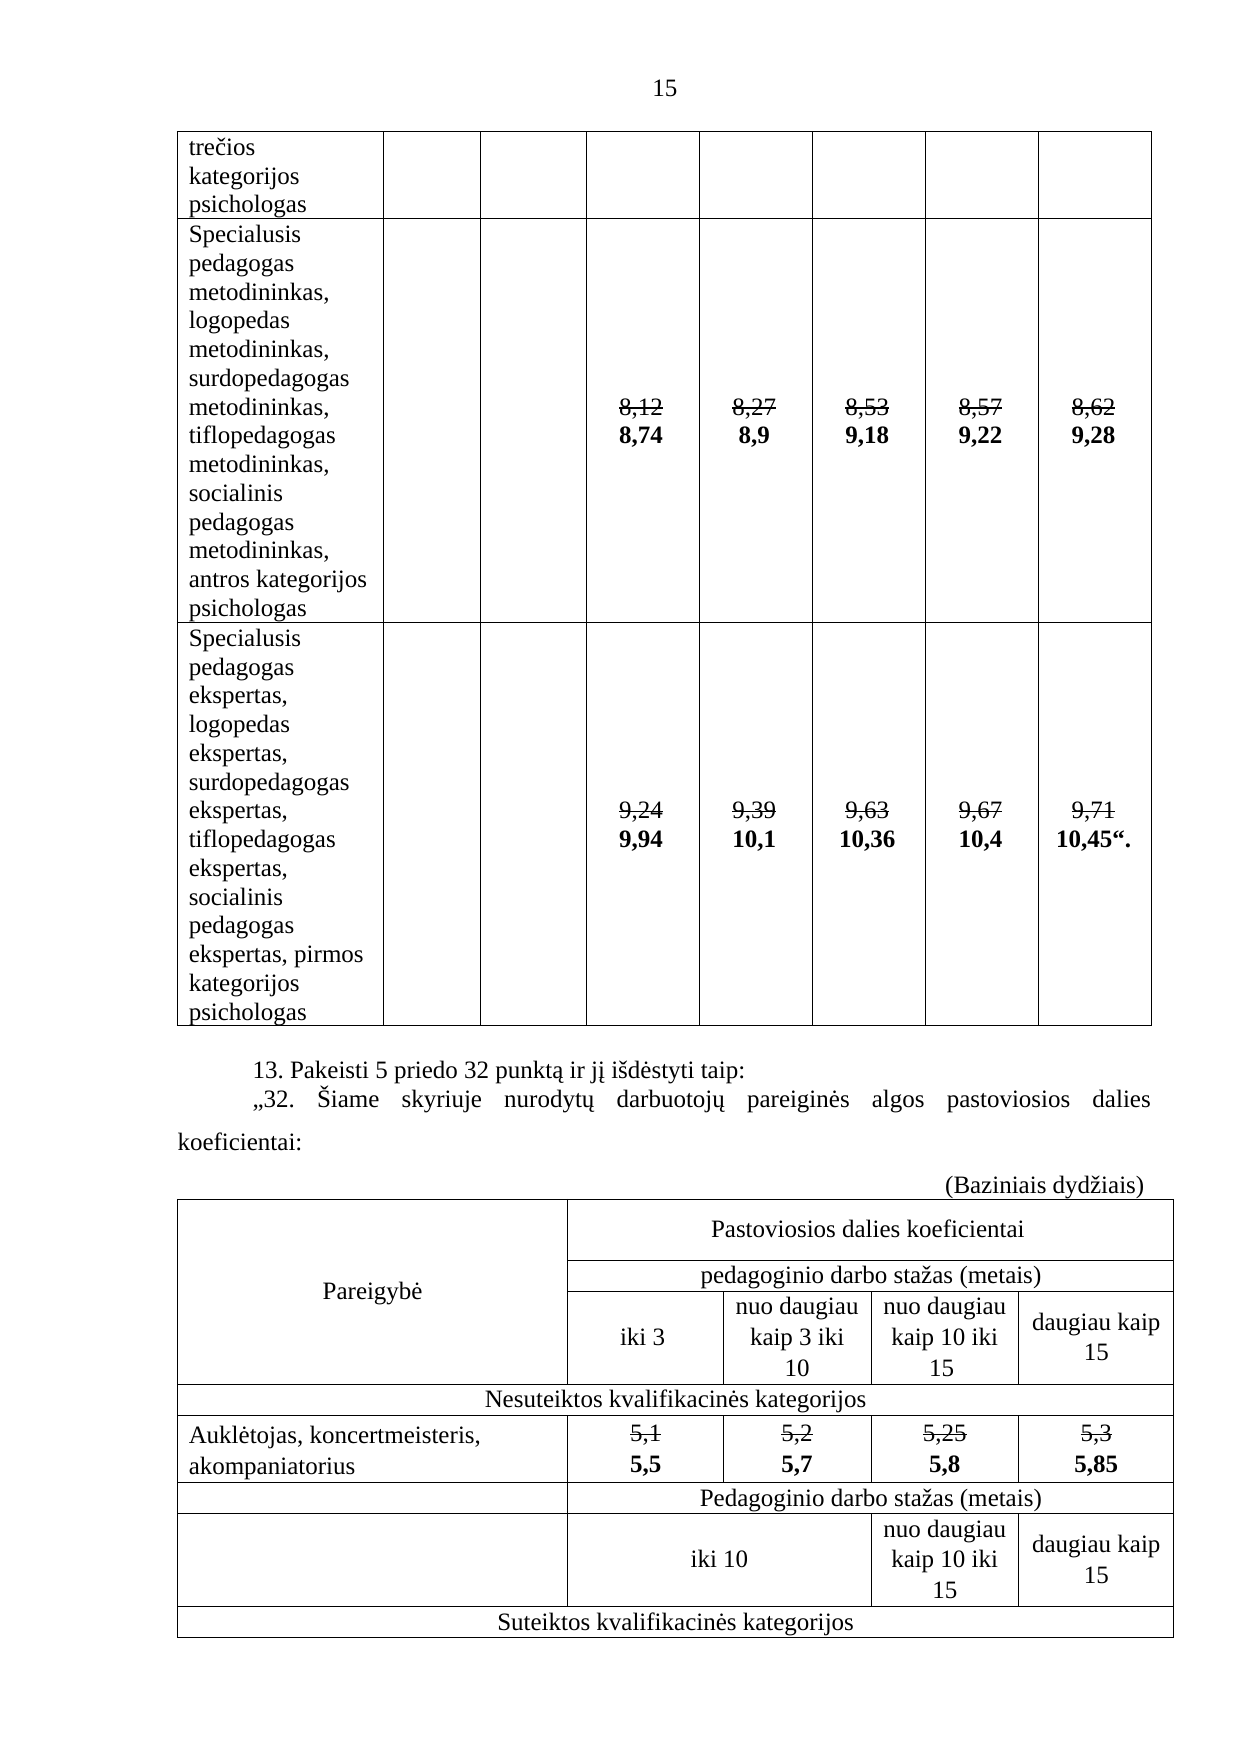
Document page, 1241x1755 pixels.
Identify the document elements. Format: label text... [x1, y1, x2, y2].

table_cell 8,12 8,74 [587, 219, 699, 622]
table_cell Auklėtojas, koncertmeisteris, akompaniatorius [178, 1416, 567, 1482]
table_cell 8,57 9,22 [926, 219, 1038, 622]
table_cell 5,25 5,8 [872, 1416, 1018, 1482]
text 13. Pakeisti 5 priedo 32 punktą ir jį išdėstyti taip: [177, 1055, 1152, 1084]
table_cell 8,53 9,18 [813, 219, 925, 622]
table_header Pastoviosios dalies koeficientai [568, 1200, 1173, 1260]
table_cell 9,71 10,45“. [1039, 623, 1151, 1025]
table_cell [587, 132, 699, 218]
table_cell [384, 132, 480, 218]
table_cell daugiau kaip 15 [1019, 1292, 1173, 1384]
table_cell nuo daugiau kaip 3 iki 10 [724, 1292, 871, 1384]
table_cell 8,62 9,28 [1039, 219, 1151, 622]
table_cell [926, 132, 1038, 218]
table_cell nuo daugiau kaip 10 iki 15 [872, 1292, 1018, 1384]
table_cell [384, 219, 480, 622]
text „32. Šiame skyriuje nurodytų darbuotojų pareiginės algos pastoviosios dalies koeficientai: [177, 1084, 1152, 1156]
table_cell [700, 132, 812, 218]
table_cell 9,63 10,36 [813, 623, 925, 1025]
table_cell 9,24 9,94 [587, 623, 699, 1025]
table_cell [813, 132, 925, 218]
table_cell 9,39 10,1 [700, 623, 812, 1025]
table_cell 5,3 5,85 [1019, 1416, 1173, 1482]
table_cell 8,27 8,9 [700, 219, 812, 622]
table_cell 5,1 5,5 [568, 1416, 723, 1482]
text (Baziniais dydžiais) [177, 1170, 1152, 1199]
table_cell [1039, 132, 1151, 218]
table_cell [481, 132, 586, 218]
table_cell Nesuteiktos kvalifikacinės kategorijos [178, 1385, 1173, 1415]
table_cell 9,67 10,4 [926, 623, 1038, 1025]
table_cell daugiau kaip 15 [1019, 1514, 1173, 1606]
table_cell [481, 219, 586, 622]
table_cell [384, 623, 480, 1025]
table_cell pedagoginio darbo stažas (metais) [568, 1261, 1173, 1291]
table_cell [481, 623, 586, 1025]
table_cell iki 3 [568, 1292, 723, 1384]
table_cell trečios kategorijos psichologas [178, 132, 383, 218]
table_header Pareigybė [178, 1200, 567, 1384]
table_cell nuo daugiau kaip 10 iki 15 [872, 1514, 1018, 1606]
table_cell [178, 1483, 567, 1513]
table_cell Suteiktos kvalifikacinės kategorijos [178, 1607, 1173, 1637]
table_cell Pedagoginio darbo stažas (metais) [568, 1483, 1173, 1513]
table_cell [178, 1514, 567, 1606]
table_cell iki 10 [568, 1514, 871, 1606]
table_cell Specialusis pedagogas ekspertas, logopedas ekspertas, surdopedagogas ekspertas, tiflopedagogas ekspertas, socialinis pedagogas ekspertas, pirmos kategorijos psichologas [178, 623, 383, 1025]
table_cell 5,2 5,7 [724, 1416, 871, 1482]
table_cell Specialusis pedagogas metodininkas, logopedas metodininkas, surdopedagogas metodininkas, tiflopedagogas metodininkas, socialinis pedagogas metodininkas, antros kategorijos psichologas [178, 219, 383, 622]
